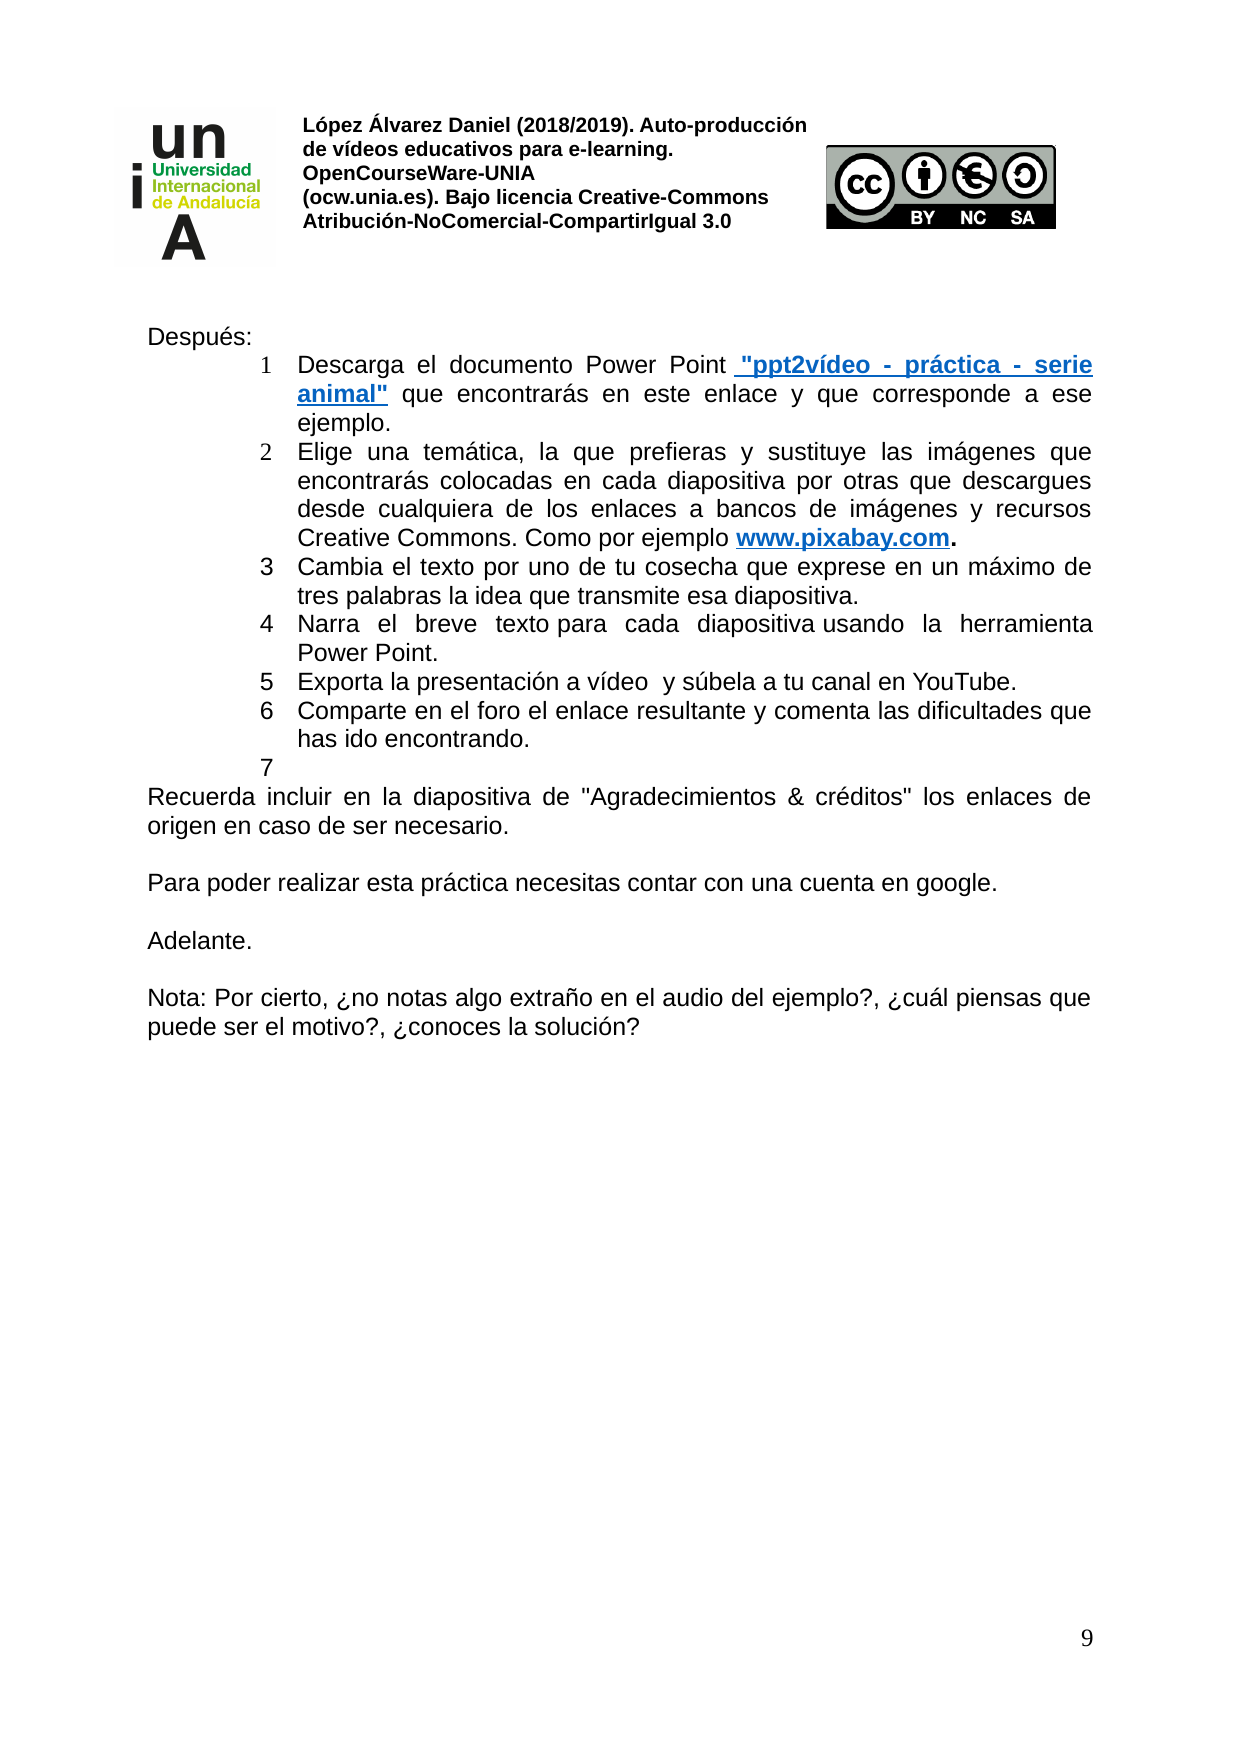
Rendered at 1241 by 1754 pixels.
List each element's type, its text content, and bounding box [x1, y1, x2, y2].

text Nota: Por cierto, ¿no notas algo extraño en el audio del ejemplo?, ¿cuál piensas que puede ser el motivo?, ¿conoces la solución? [147, 983, 1093, 1041]
list Descarga el documento Power Point "ppt2vídeo - práctica - serie animal" que encontrarás en este enlace y que corresponde a ese ejemplo. [259, 351, 1093, 437]
text Adelante. [147, 926, 1093, 954]
list Comparte en el foro el enlace resultante y comenta las dificultades que has ido encontrando. [259, 696, 1093, 753]
list Exporta la presentación a vídeo y súbela a tu canal en YouTube. [259, 667, 1093, 696]
list Cambia el texto por uno de tu cosecha que exprese en un máximo de tres palabras la idea que transmite esa diapositiva. [259, 552, 1093, 609]
picture [114, 107, 276, 267]
text Recuerda incluir en la diapositiva de "Agradecimientos & créditos" los enlaces de origen en caso de ser necesario. [147, 782, 1093, 839]
text Para poder realizar esta práctica necesitas contar con una cuenta en google. [147, 868, 1093, 897]
text Después: [147, 322, 1093, 351]
list Elige una temática, la que prefieras y sustituye las imágenes que encontrarás colocadas en cada diapositiva por otras que descargues desde cualquiera de los enlaces a bancos de imágenes y recursos Creative Commons. Como por ejemplo www.pixabay.com. [259, 437, 1093, 552]
list Narra el breve texto para cada diapositiva usando la herramienta Power Point. [259, 609, 1093, 667]
